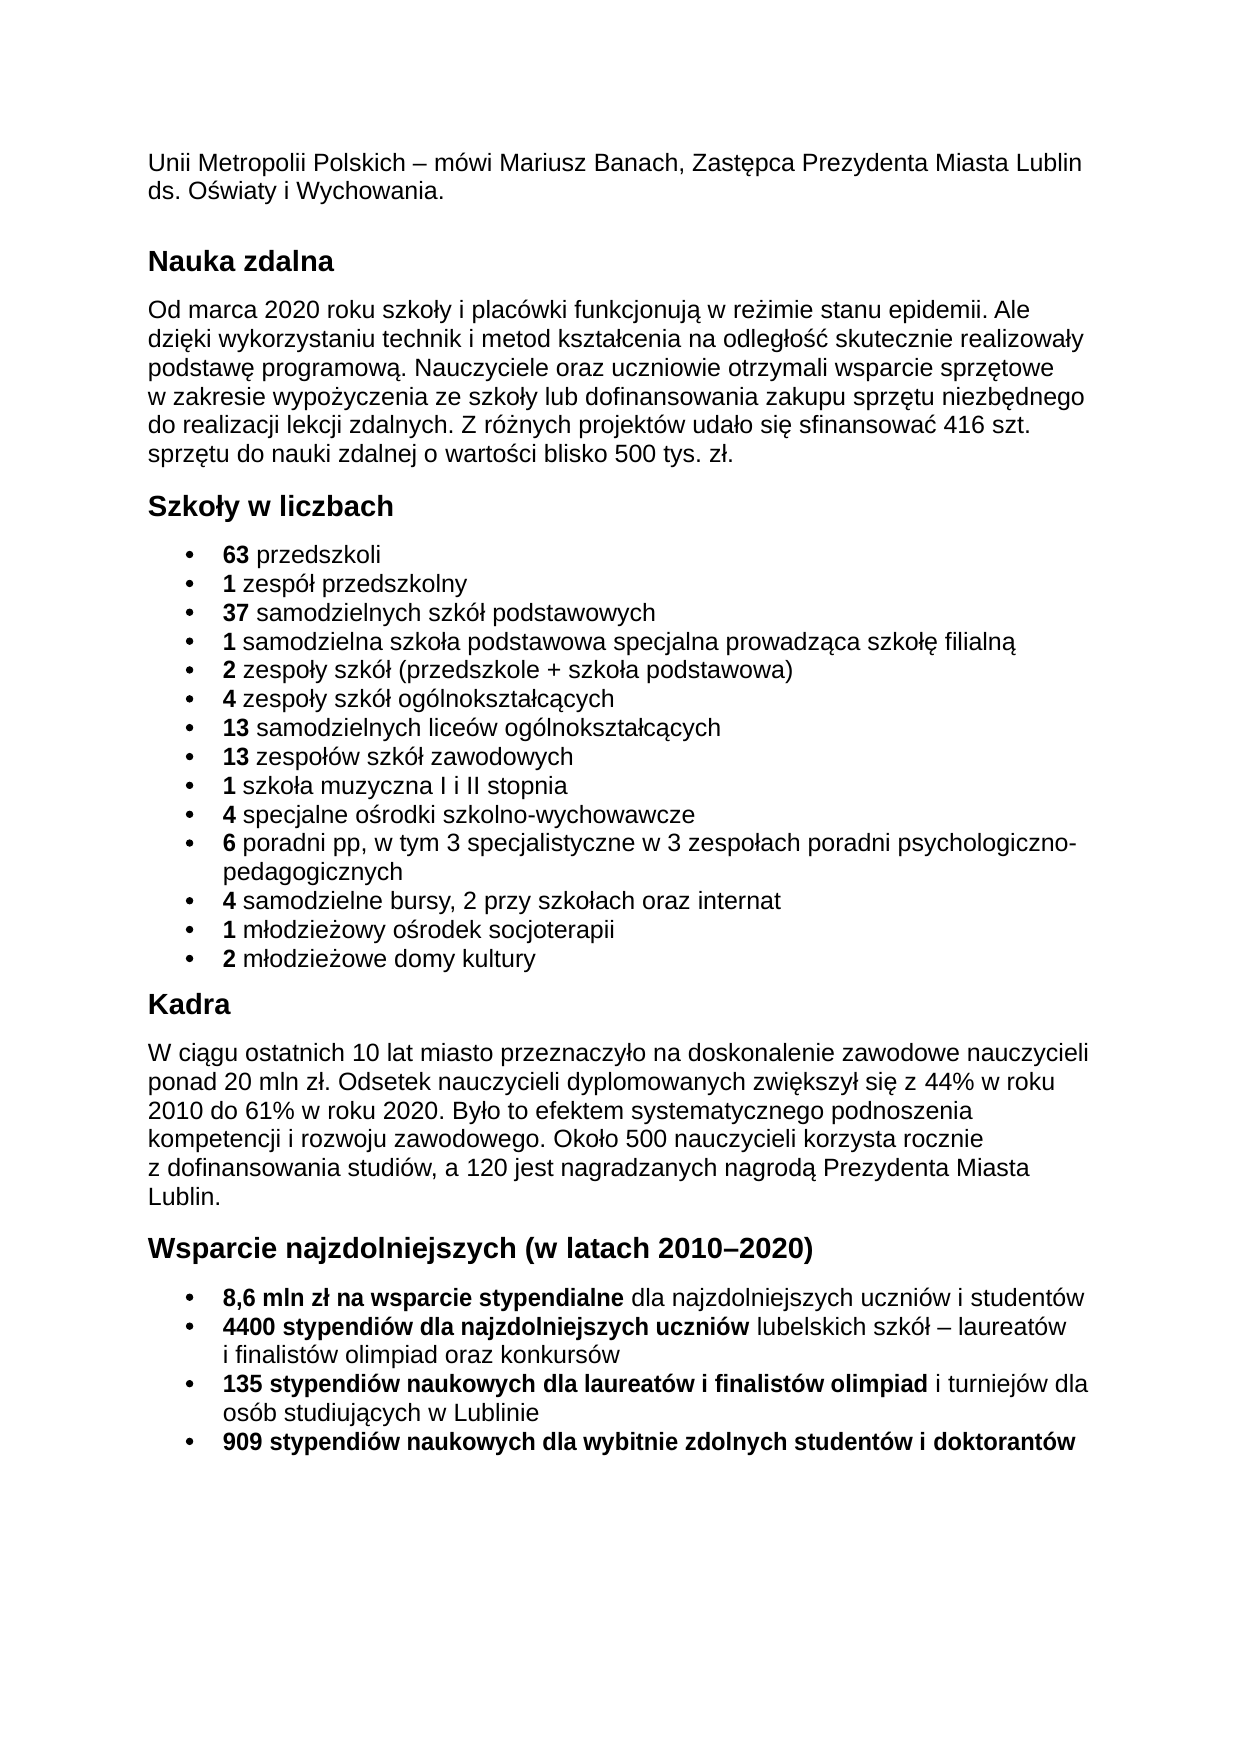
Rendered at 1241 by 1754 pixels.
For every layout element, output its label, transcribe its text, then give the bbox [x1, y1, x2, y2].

list 4 zespoły szkół ogólnokształcących [185, 684, 1093, 713]
list 4400 stypendiów dla najzdolniejszych uczniów lubelskich szkół – laureatów i finalistów olimpiad oraz konkursów [185, 1311, 1093, 1369]
list 135 stypendiów naukowych dla laureatów i finalistów olimpiad i turniejów dla osób studiujących w Lublinie [185, 1369, 1093, 1427]
list 1 zespół przedszkolny [185, 569, 1093, 598]
list 909 stypendiów naukowych dla wybitnie zdolnych studentów i doktorantów [185, 1427, 1093, 1456]
list 63 przedszkoli [185, 540, 1093, 569]
list 13 zespołów szkół zawodowych [185, 742, 1093, 771]
subtitle Nauka zdalna [148, 244, 1093, 278]
list 1 młodzieżowy ośrodek socjoterapii [185, 915, 1093, 944]
list 8,6 mln zł na wsparcie stypendialne dla najzdolniejszych uczniów i studentów [185, 1283, 1093, 1311]
list 2 zespoły szkół (przedszkole + szkoła podstawowa) [185, 655, 1093, 684]
list 4 specjalne ośrodki szkolno-wychowawcze [185, 799, 1093, 828]
list 13 samodzielnych liceów ogólnokształcących [185, 713, 1093, 742]
list 37 samodzielnych szkół podstawowych [185, 598, 1093, 626]
list 6 poradni pp, w tym 3 specjalistyczne w 3 zespołach poradni psychologiczno-pedagogicznych [185, 828, 1093, 886]
list 1 szkoła muzyczna I i II stopnia [185, 771, 1093, 799]
subtitle Kadra [148, 987, 1093, 1021]
text W ciągu ostatnich 10 lat miasto przeznaczyło na doskonalenie zawodowe nauczycieli ponad 20 mln zł. Odsetek nauczycieli dyplomowanych zwiększył się z 44% w roku 2010 do 61% w roku 2020. Było to efektem systematycznego podnoszenia kompetencji i rozwoju zawodowego. Około 500 nauczycieli korzysta rocznie z dofinansowania studiów, a 120 jest nagradzanych nagrodą Prezydenta Miasta Lublin. [148, 1038, 1093, 1211]
text Od marca 2020 roku szkoły i placówki funkcjonują w reżimie stanu epidemii. Ale dzięki wykorzystaniu technik i metod kształcenia na odległość skutecznie realizowały podstawę programową. Nauczyciele oraz uczniowie otrzymali wsparcie sprzętowe w zakresie wypożyczenia ze szkoły lub dofinansowania zakupu sprzętu niezbędnego do realizacji lekcji zdalnych. Z różnych projektów udało się sfinansować 416 szt. sprzętu do nauki zdalnej o wartości blisko 500 tys. zł. [148, 296, 1093, 468]
subtitle Szkoły w liczbach [148, 489, 1093, 522]
list 4 samodzielne bursy, 2 przy szkołach oraz internat [185, 886, 1093, 915]
subtitle Wsparcie najzdolniejszych (w latach 2010–2020) [148, 1232, 1093, 1265]
list 2 młodzieżowe domy kultury [185, 944, 1093, 973]
list 1 samodzielna szkoła podstawowa specjalna prowadząca szkołę filialną [185, 626, 1093, 655]
text Unii Metropolii Polskich – mówi Mariusz Banach, Zastępca Prezydenta Miasta Lublin ds. Oświaty i Wychowania. [148, 148, 1093, 205]
